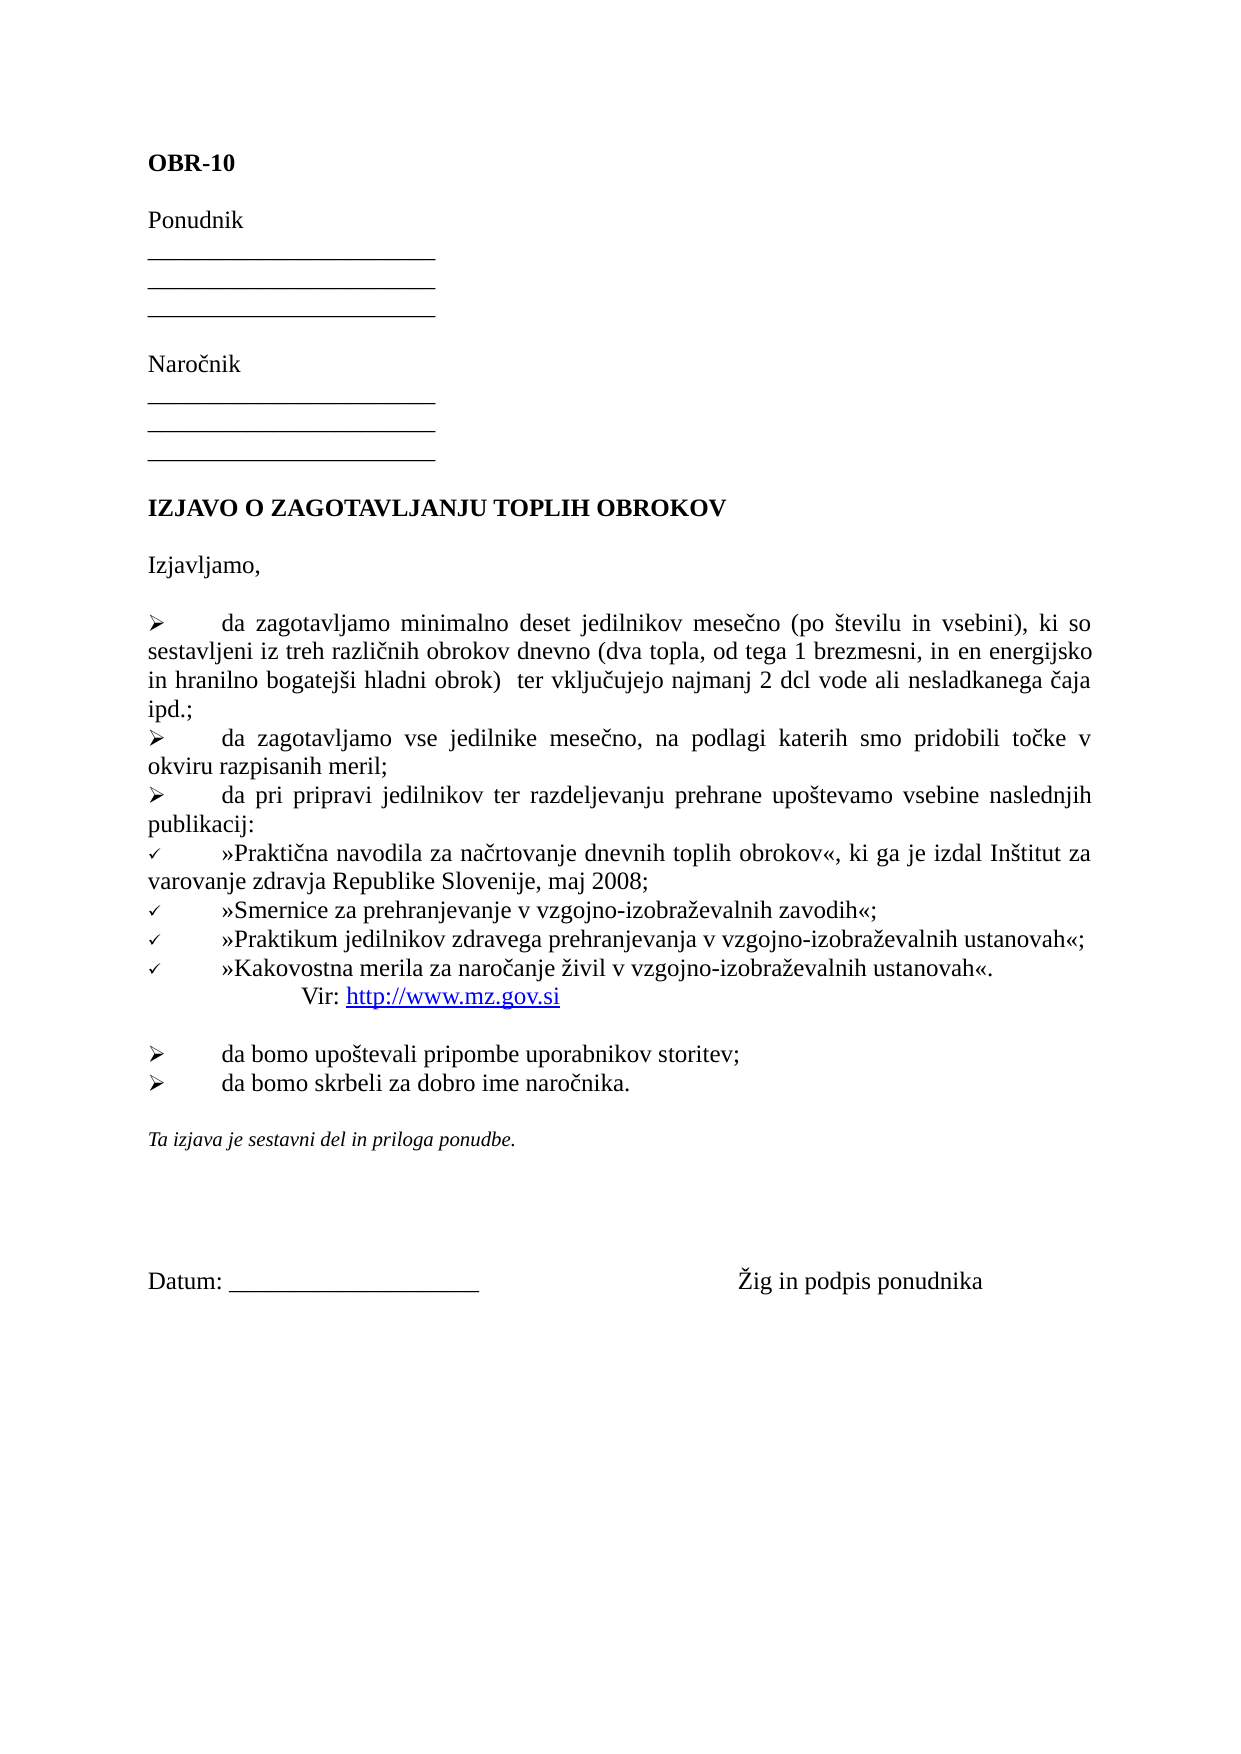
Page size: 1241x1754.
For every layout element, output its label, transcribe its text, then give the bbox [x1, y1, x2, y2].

list »Praktikum jedilnikov zdravega prehranjevanja v vzgojno-izobraževalnih ustanovah«; [148, 924, 1092, 953]
text Izjavljamo, [148, 550, 1092, 579]
text OBR-10 [148, 148, 1092, 176]
text IZJAVO O ZAGOTAVLJANJU TOPLIH OBROKOV [148, 493, 1092, 521]
text _______________________ [148, 291, 1092, 320]
text Naročnik [148, 349, 1092, 378]
text _______________________ [148, 435, 1092, 464]
text _______________________ [148, 378, 1092, 406]
text Ta izjava je sestavni del in priloga ponudbe. [148, 1125, 1092, 1151]
text Vir: http://www.mz.gov.si [148, 981, 1092, 1010]
text _______________________ [148, 406, 1092, 435]
list »Kakovostna merila za naročanje živil v vzgojno-izobraževalnih ustanovah«. [148, 953, 1092, 981]
text _______________________ [148, 263, 1092, 291]
list »Smernice za prehranjevanje v vzgojno-izobraževalnih zavodih«; [148, 895, 1092, 924]
list da zagotavljamo minimalno deset jedilnikov mesečno (po številu in vsebini), ki so sestavljeni iz treh različnih obrokov dnevno (dva topla, od tega 1 brezmesni, in en energijsko in hranilno bogatejši hladni obrok) ter vključujejo najmanj 2 dcl vode ali nesladkanega čaja ipd.; [148, 608, 1092, 723]
text Datum: ____________________ Žig in podpis ponudnika [148, 1266, 1092, 1295]
list da zagotavljamo vse jedilnike mesečno, na podlagi katerih smo pridobili točke v okviru razpisanih meril; [148, 723, 1092, 780]
list »Praktična navodila za načrtovanje dnevnih toplih obrokov«, ki ga je izdal Inštitut za varovanje zdravja Republike Slovenije, maj 2008; [148, 838, 1092, 895]
text _______________________ [148, 234, 1092, 263]
text Ponudnik [148, 205, 1092, 234]
list da bomo skrbeli za dobro ime naročnika. [148, 1068, 1092, 1096]
list da bomo upoštevali pripombe uporabnikov storitev; [148, 1039, 1092, 1068]
list da pri pripravi jedilnikov ter razdeljevanju prehrane upoštevamo vsebine naslednjih publikacij: [148, 780, 1092, 838]
